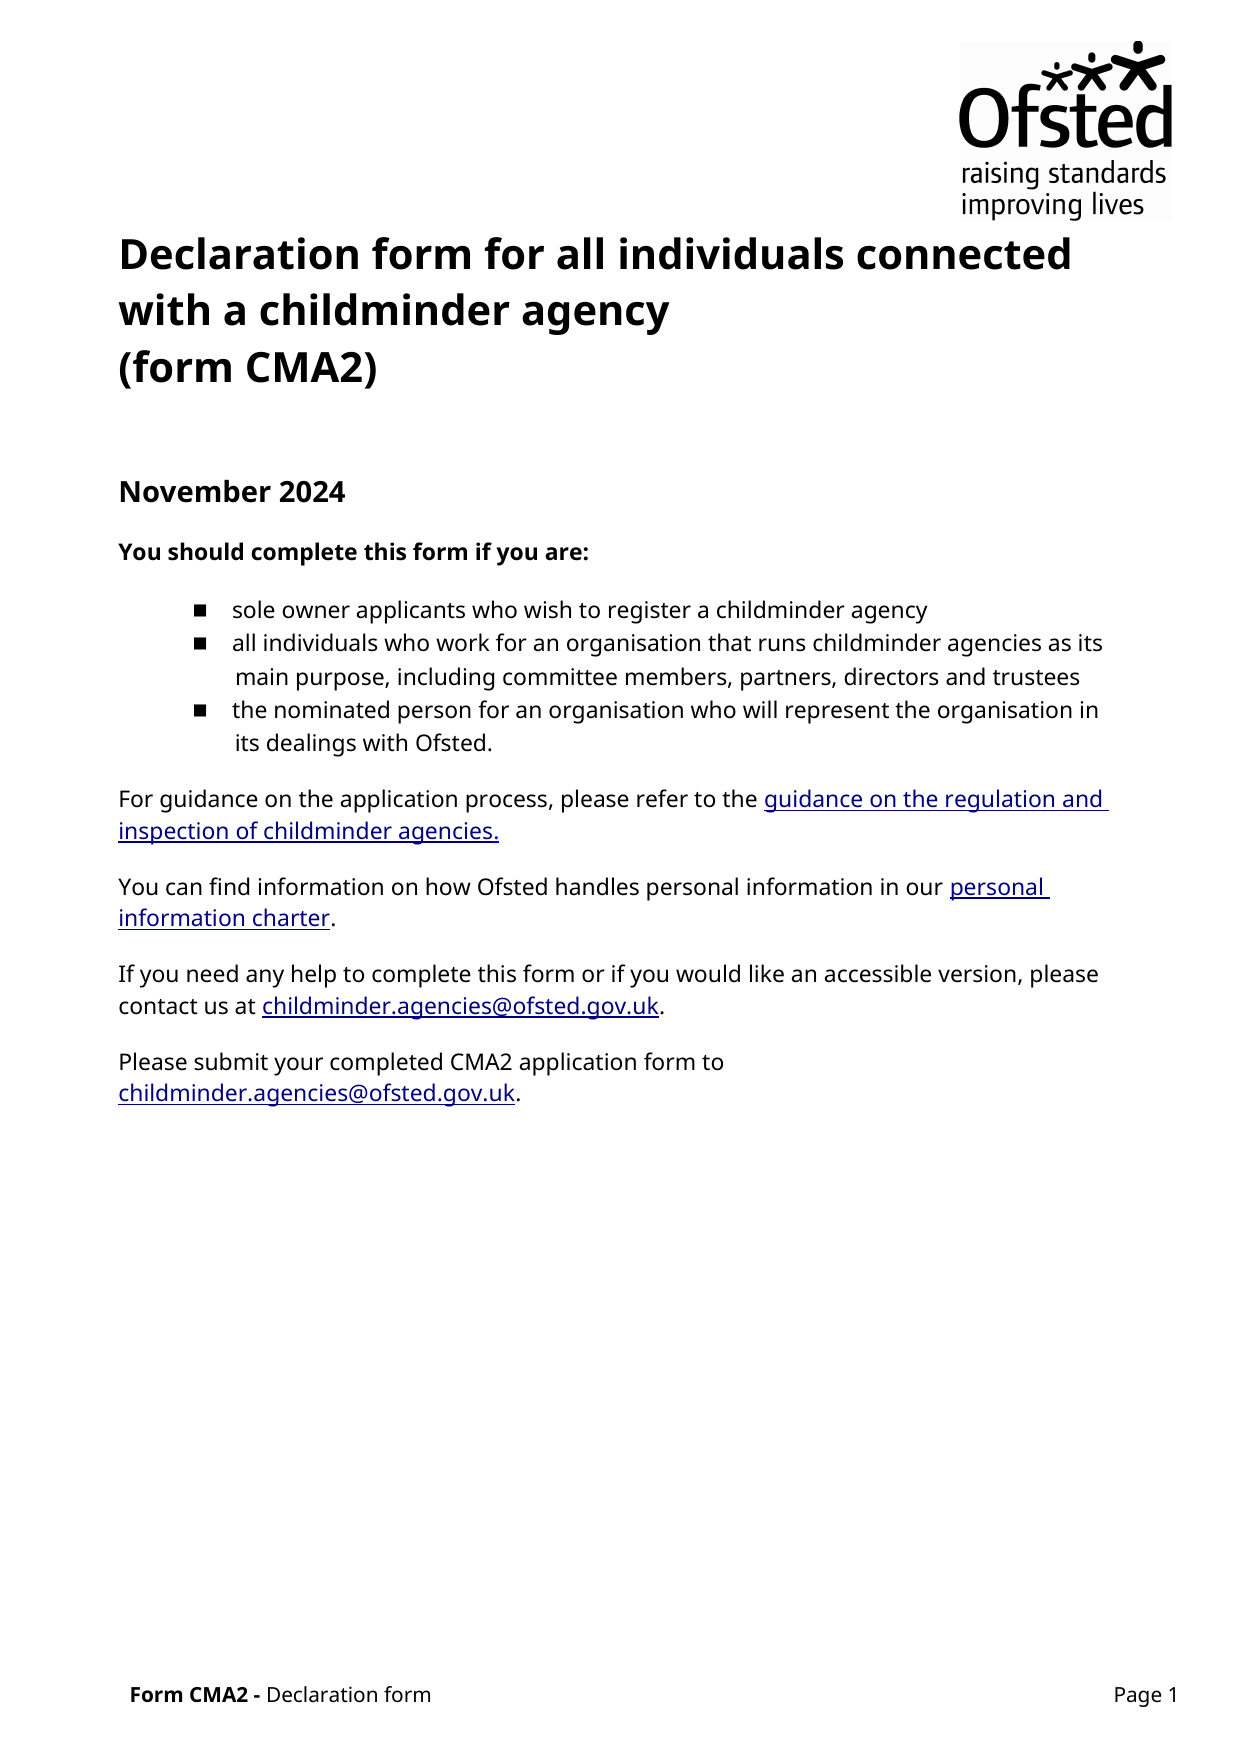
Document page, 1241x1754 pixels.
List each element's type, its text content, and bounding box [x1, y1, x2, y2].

text If you need any help to complete this form or if you would like an accessible version, please contact us at childminder.agencies@ofsted.gov.uk. [118, 958, 1122, 1021]
text You can find information on how Ofsted handles personal information in our personal information charter. [118, 871, 1122, 933]
text For guidance on the application process, please refer to the guidance on the regulation and inspection of childminder agencies. [118, 783, 1122, 846]
title You should complete this form if you are: [118, 536, 1122, 567]
text Please submit your completed CMA2 application form to childminder.agencies@ofsted.gov.uk. [118, 1046, 1122, 1108]
list all individuals who work for an organisation that runs childminder agencies as its main purpose, including committee members, partners, directors and trustees [192, 625, 1122, 692]
list sole owner applicants who wish to register a childminder agency [192, 592, 1122, 625]
title November 2024 [118, 471, 1122, 511]
list the nominated person for an organisation who will represent the organisation in its dealings with Ofsted. [192, 692, 1122, 758]
title Declaration form for all individuals connected with a childminder agency (form CMA2) [118, 224, 1122, 446]
